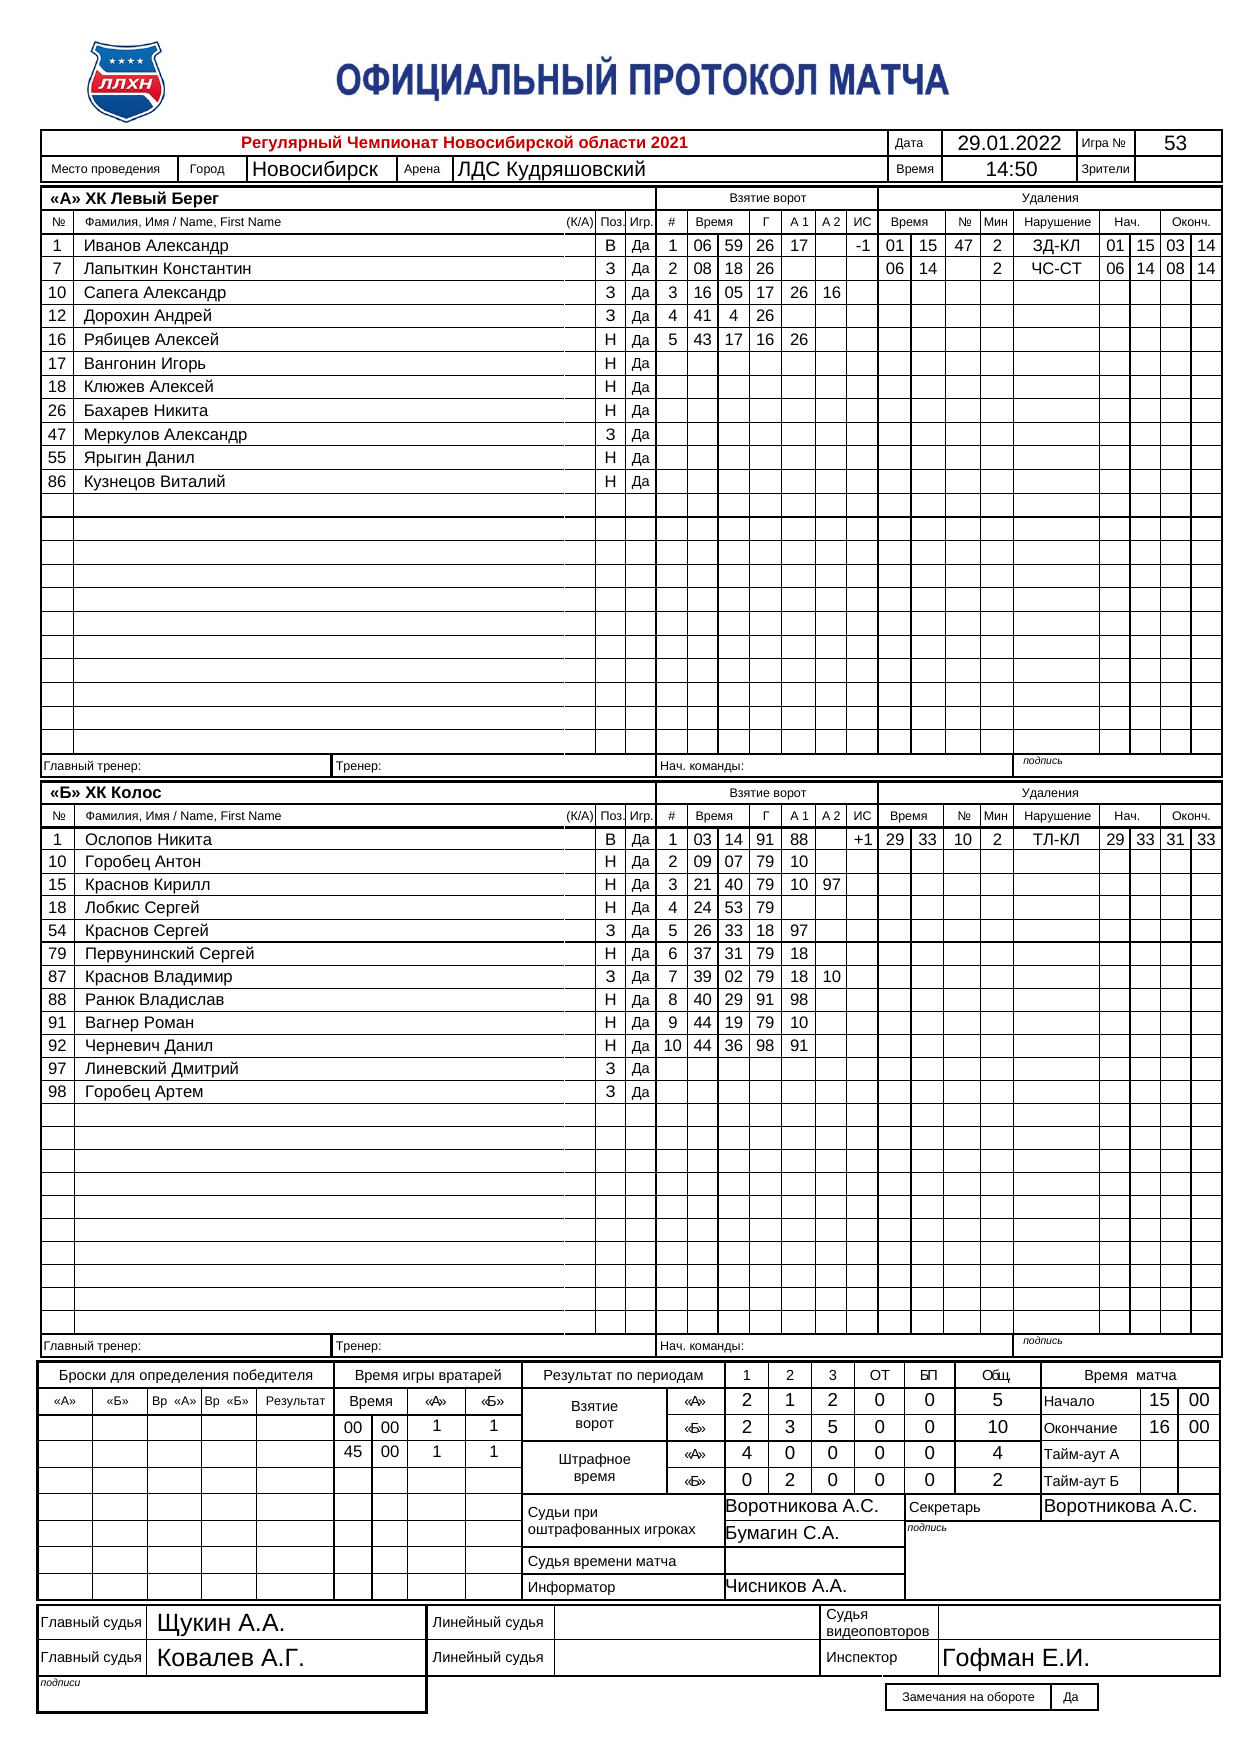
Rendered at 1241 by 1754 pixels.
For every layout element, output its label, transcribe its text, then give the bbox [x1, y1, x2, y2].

table_cell [657, 376, 687, 398]
table_cell [719, 588, 749, 611]
table_cell [1161, 1242, 1190, 1264]
table_cell [42, 612, 73, 634]
table_cell [1131, 328, 1160, 351]
table_cell [565, 1242, 595, 1264]
table_cell [1192, 518, 1221, 540]
table_cell [657, 470, 687, 493]
table_cell З [596, 1058, 625, 1079]
table_cell [202, 1521, 256, 1546]
table_cell [1161, 1104, 1190, 1126]
table_cell [1131, 1150, 1160, 1172]
table_cell [981, 707, 1013, 729]
table_cell [816, 235, 846, 256]
table_cell [981, 541, 1013, 564]
table_cell [1161, 989, 1190, 1011]
table_cell [565, 989, 595, 1011]
table_cell [912, 920, 943, 941]
table_cell З [596, 281, 625, 303]
table_cell [42, 730, 73, 753]
table_cell Судья видеоповторов [821, 1606, 938, 1639]
table_cell [981, 352, 1013, 374]
table_cell [148, 1468, 201, 1493]
table_cell [883, 1677, 1220, 1681]
table_cell [688, 376, 717, 398]
table_cell [39, 1574, 92, 1599]
table_cell [782, 1081, 815, 1103]
table_cell [657, 659, 687, 682]
table_cell Г [750, 805, 781, 826]
table_cell [981, 1012, 1013, 1033]
table_cell [1192, 707, 1221, 729]
table_cell [879, 896, 910, 918]
table_cell [1014, 659, 1099, 682]
table_cell [1014, 920, 1099, 941]
table_cell [816, 541, 846, 564]
table_cell [879, 541, 910, 564]
table_cell [688, 399, 717, 422]
table_cell [1131, 1196, 1160, 1218]
table_cell 10 [42, 281, 73, 303]
table_cell [912, 423, 945, 445]
table_header Броски для определения победителя [39, 1363, 333, 1387]
table_cell «Б» [93, 1389, 147, 1413]
table_cell [750, 1150, 781, 1172]
table_cell [1100, 636, 1129, 658]
table_cell [750, 612, 781, 634]
table_cell Игр. [626, 805, 655, 826]
table_cell Результат [257, 1389, 333, 1413]
table_cell Время [335, 1389, 407, 1413]
table_cell [816, 850, 846, 872]
table_cell [719, 1173, 749, 1195]
table_cell 14 [1192, 257, 1221, 280]
table_cell [912, 989, 943, 1011]
table_cell [148, 1416, 201, 1440]
table_cell [879, 376, 910, 398]
table_cell [688, 683, 717, 706]
table_cell [750, 1058, 781, 1079]
table_cell [657, 494, 687, 516]
table_cell 2 [956, 1468, 1040, 1493]
table_cell [428, 1677, 882, 1711]
table_cell [847, 683, 877, 706]
table_cell [750, 1311, 781, 1333]
table_cell 91 [782, 1035, 815, 1057]
table_cell [148, 1521, 201, 1546]
table_header Взятие ворот [657, 188, 877, 209]
table_cell [1131, 541, 1160, 564]
table_cell [1014, 399, 1099, 422]
table_cell 33 [1131, 829, 1160, 849]
table_cell [596, 565, 625, 587]
table_cell [596, 659, 625, 682]
table_cell [847, 989, 877, 1011]
table_cell [750, 1127, 781, 1149]
table_cell 37 [688, 943, 717, 964]
table_cell [1131, 1219, 1160, 1241]
table_cell [1131, 1035, 1160, 1057]
table_cell [1100, 518, 1129, 540]
table_cell [1161, 920, 1190, 941]
table_cell 87 [42, 966, 74, 987]
table_cell [782, 636, 815, 658]
table_cell Вр «А» [148, 1389, 201, 1413]
table_cell [944, 1012, 980, 1033]
table_cell [466, 1468, 521, 1493]
table_cell [42, 1196, 74, 1218]
table_cell [688, 1196, 717, 1218]
table_cell 01 [1100, 235, 1129, 256]
table_cell 59 [719, 235, 749, 256]
table_cell [657, 352, 687, 374]
table_cell [782, 730, 815, 753]
table_cell 10 [956, 1415, 1040, 1440]
table_cell 07 [719, 850, 749, 872]
table_cell [1014, 328, 1099, 351]
table_cell [1100, 399, 1129, 422]
table_cell [657, 730, 687, 753]
table_cell «А» [668, 1442, 724, 1467]
table_cell Время [879, 211, 945, 233]
table_cell [719, 423, 749, 445]
table_cell [782, 683, 815, 706]
table_cell [944, 1288, 980, 1310]
table_cell [847, 281, 877, 303]
table_cell [39, 1521, 92, 1546]
table_header «Б» ХК Колос [42, 783, 655, 803]
table_cell Да [626, 376, 655, 398]
table_header Да [1052, 1685, 1097, 1709]
table_cell [847, 565, 877, 587]
table_cell [750, 1242, 781, 1264]
table_cell [782, 541, 815, 564]
table_cell [626, 1288, 655, 1310]
table_cell Главный тренер: [42, 1335, 330, 1356]
table_cell Г [750, 211, 781, 233]
table_cell [1161, 399, 1190, 422]
table_header 3 [812, 1363, 854, 1387]
table_cell 10 [782, 1012, 815, 1033]
table_cell [750, 1104, 781, 1126]
table_cell З [596, 966, 625, 987]
table_cell 79 [750, 850, 781, 872]
table_cell 1 [657, 829, 687, 849]
table_cell [879, 1150, 910, 1172]
table_cell [879, 966, 910, 987]
table_cell [1100, 541, 1129, 564]
table_cell [1192, 943, 1221, 964]
table_cell [981, 470, 1013, 493]
table_cell [596, 518, 625, 540]
table_cell (К/А) [565, 805, 595, 826]
table_cell [565, 423, 595, 445]
table_cell Да [626, 874, 655, 895]
table_cell [626, 1242, 655, 1264]
table_cell [565, 257, 595, 280]
table_cell [879, 399, 910, 422]
table_cell Судья времени матча [523, 1548, 724, 1573]
table_cell [1161, 423, 1190, 445]
table_cell Оконч. [1161, 211, 1221, 233]
table_cell [1161, 1081, 1190, 1103]
table_cell [1192, 966, 1221, 987]
table_cell [879, 328, 910, 351]
table_header 1 [726, 1363, 768, 1387]
table_cell 44 [688, 1012, 717, 1033]
table_cell [782, 399, 815, 422]
table_cell [847, 1012, 877, 1033]
table_cell [939, 1606, 1219, 1639]
table_cell [816, 376, 846, 398]
table_cell [912, 1242, 943, 1264]
table_cell Да [626, 943, 655, 964]
table_cell 4 [956, 1442, 1040, 1467]
table_cell [944, 1265, 980, 1287]
table_cell [1161, 1265, 1190, 1287]
table_cell [879, 518, 910, 540]
table_cell Окончание [1042, 1415, 1140, 1440]
table_cell Да [626, 829, 655, 849]
table_cell Н [596, 989, 625, 1011]
table_cell [42, 1288, 74, 1310]
table_cell [202, 1494, 256, 1520]
table_cell [879, 588, 910, 611]
table_cell [719, 1058, 749, 1079]
table_cell [946, 257, 980, 280]
table_cell 9 [657, 1012, 687, 1033]
table_cell [42, 1265, 74, 1287]
table_cell [981, 565, 1013, 587]
table_cell [565, 659, 595, 682]
table_cell Время [688, 805, 749, 826]
table_cell [657, 1173, 687, 1195]
table_cell [39, 1547, 92, 1573]
table_cell [719, 470, 749, 493]
table_header 2 [769, 1363, 811, 1387]
table_cell [1014, 588, 1099, 611]
table_cell [555, 1640, 819, 1675]
table_cell [782, 659, 815, 682]
table_cell [1192, 1196, 1221, 1218]
table_cell [946, 636, 980, 658]
table_cell [782, 707, 815, 729]
table_cell [257, 1574, 333, 1599]
table_cell Нач. команды: [657, 1335, 1012, 1356]
table_cell А 2 [816, 211, 846, 233]
table_cell 0 [905, 1442, 954, 1467]
table_cell [1192, 281, 1221, 303]
table_cell [946, 399, 980, 422]
table_cell Н [596, 328, 625, 351]
table_cell Нач. [1100, 211, 1160, 233]
table_cell [816, 1104, 846, 1126]
table_cell [719, 446, 749, 469]
table_cell [75, 1196, 564, 1218]
table_cell [912, 1035, 943, 1057]
table_cell Новосибирск [248, 157, 396, 181]
table_cell [1131, 636, 1160, 658]
table_cell [981, 683, 1013, 706]
table_cell [1141, 1468, 1177, 1493]
table_cell [1161, 1012, 1190, 1033]
table_cell [1131, 943, 1160, 964]
table_cell Вагнер Роман [75, 1012, 564, 1033]
table_cell [1100, 850, 1129, 872]
table_cell [626, 588, 655, 611]
table_cell [688, 1242, 717, 1264]
table_cell [1161, 896, 1190, 918]
table_cell [1100, 1127, 1129, 1149]
table_cell [1131, 1127, 1160, 1149]
table_cell [782, 518, 815, 540]
table_cell [1100, 989, 1129, 1011]
table_cell [719, 352, 749, 374]
table_cell [1161, 730, 1190, 753]
table_cell [657, 1219, 687, 1241]
table_cell [946, 494, 980, 516]
table_cell [1136, 157, 1221, 181]
table_cell [657, 518, 687, 540]
table_cell [912, 943, 943, 964]
table_cell 18 [719, 257, 749, 280]
table_cell [912, 565, 945, 587]
table_cell [1014, 966, 1099, 987]
table_cell Поз. [596, 805, 625, 826]
table_cell [565, 541, 595, 564]
table_cell [816, 1150, 846, 1172]
table_cell [565, 565, 595, 587]
table_cell [1161, 281, 1190, 303]
table_cell [1161, 659, 1190, 682]
table_cell [847, 896, 877, 918]
table_cell Да [626, 446, 655, 469]
table_cell [1192, 1104, 1221, 1126]
table_cell [719, 376, 749, 398]
table_cell 09 [688, 850, 717, 872]
table_cell 2 [726, 1415, 768, 1440]
table_cell [1161, 494, 1190, 516]
table_cell Фамилия, Имя / Name, First Name [75, 805, 565, 826]
table_cell 18 [782, 966, 815, 987]
table_cell 0 [855, 1468, 904, 1493]
table_cell [565, 874, 595, 895]
table_cell [1100, 896, 1129, 918]
table_cell Ранюк Владислав [75, 989, 564, 1011]
table_cell [1131, 1081, 1160, 1103]
table_cell [782, 1173, 815, 1195]
table_cell [74, 494, 564, 516]
table_cell [202, 1468, 256, 1493]
table_cell Главный судья [39, 1640, 146, 1675]
table_cell [1161, 966, 1190, 987]
table_cell [847, 423, 877, 445]
table_cell 16 [816, 281, 846, 303]
table_cell З [596, 1081, 625, 1103]
table_cell [1131, 989, 1160, 1011]
table_cell [565, 683, 595, 706]
table_cell Инспектор [821, 1640, 938, 1675]
table_cell [148, 1547, 201, 1573]
table_cell [912, 352, 945, 374]
table_cell [782, 257, 815, 280]
table_cell [912, 446, 945, 469]
table_cell Н [596, 874, 625, 895]
table_cell [1100, 352, 1129, 374]
table_cell [847, 612, 877, 634]
table_cell 16 [42, 328, 73, 351]
table_cell [912, 636, 945, 658]
table_cell [1100, 1081, 1129, 1103]
table_cell Да [626, 920, 655, 941]
table_cell [946, 612, 980, 634]
table_cell Да [626, 235, 655, 256]
table_cell [39, 1468, 92, 1493]
table_cell Да [626, 896, 655, 918]
table_header Общ. [956, 1363, 1040, 1387]
table_cell [1014, 1058, 1099, 1079]
table_cell [565, 1311, 595, 1333]
table_cell [879, 850, 910, 872]
table_cell [1141, 1441, 1177, 1467]
table_cell [1161, 565, 1190, 587]
table_cell [75, 1104, 564, 1126]
table_cell [847, 1081, 877, 1103]
table_cell [750, 1265, 781, 1287]
table_cell [879, 1104, 910, 1126]
table_cell [148, 1494, 201, 1520]
table_cell [847, 966, 877, 987]
table_cell [816, 1219, 846, 1241]
table_cell [847, 850, 877, 872]
table_cell Н [596, 399, 625, 422]
table_cell 1 [466, 1416, 521, 1440]
table_cell [466, 1494, 521, 1520]
table_cell [879, 707, 910, 729]
table_cell [1192, 874, 1221, 895]
table_cell [657, 683, 687, 706]
table_cell Меркулов Александр [74, 423, 564, 445]
table_cell [565, 943, 595, 964]
table_cell [944, 1035, 980, 1057]
table_cell [981, 989, 1013, 1011]
table_cell 16 [750, 328, 781, 351]
table_cell [596, 1311, 625, 1333]
table_cell [1131, 588, 1160, 611]
table_cell [1100, 1242, 1129, 1264]
table_cell [816, 352, 846, 374]
table_cell [750, 636, 781, 658]
table_cell Линевский Дмитрий [75, 1058, 564, 1079]
table_cell [879, 874, 910, 895]
table_cell [816, 328, 846, 351]
table_cell [1161, 1311, 1190, 1333]
table_cell [816, 1081, 846, 1103]
table_cell [626, 518, 655, 540]
table_cell [847, 1058, 877, 1079]
table_cell [596, 683, 625, 706]
table_cell [42, 707, 73, 729]
table_cell 47 [42, 423, 73, 445]
table_cell [1131, 874, 1160, 895]
table_cell [719, 518, 749, 540]
table_cell [879, 1081, 910, 1103]
table_cell [408, 1574, 465, 1599]
table_cell [981, 636, 1013, 658]
table_cell [944, 1173, 980, 1195]
table_cell [946, 352, 980, 374]
table_cell [816, 1127, 846, 1149]
table_cell [1014, 1127, 1099, 1149]
table_cell 97 [782, 920, 815, 941]
table_cell Н [596, 896, 625, 918]
table_cell [719, 399, 749, 422]
table_cell [1014, 1196, 1099, 1218]
table_cell Клюжев Алексей [74, 376, 564, 398]
table_cell Чисников А.А. [726, 1575, 904, 1599]
table_cell [688, 730, 717, 753]
table_cell [912, 1127, 943, 1149]
table_cell [1161, 352, 1190, 374]
table_cell [688, 1104, 717, 1126]
table_cell [335, 1521, 371, 1546]
table_cell А 1 [782, 211, 815, 233]
table_cell [565, 588, 595, 611]
table_cell 2 [657, 850, 687, 872]
table_cell [1014, 1150, 1099, 1172]
table_cell [466, 1574, 521, 1599]
table_cell 1 [42, 829, 74, 849]
table_cell [879, 1058, 910, 1079]
table_cell ЧС-СТ [1014, 257, 1099, 280]
table_cell 26 [782, 281, 815, 303]
table_cell [565, 494, 595, 516]
table_cell 2 [657, 257, 687, 280]
table_cell 10 [782, 874, 815, 895]
table_cell [726, 1548, 904, 1573]
table_cell [981, 1311, 1013, 1333]
table_cell [750, 659, 781, 682]
table_cell [657, 707, 687, 729]
table_cell [93, 1468, 147, 1493]
table_cell [782, 1219, 815, 1241]
table_cell подпись [1014, 755, 1221, 776]
table_cell [816, 494, 846, 516]
table_cell [944, 1150, 980, 1172]
table_cell Время [889, 157, 941, 181]
table_cell [565, 352, 595, 374]
table_cell [626, 1127, 655, 1149]
table_cell [626, 1265, 655, 1287]
table_cell 26 [782, 328, 815, 351]
table_cell [1192, 1173, 1221, 1195]
table_header Удаления [879, 188, 1221, 209]
table_cell 97 [42, 1058, 74, 1079]
table_cell 6 [657, 943, 687, 964]
table_cell [782, 1288, 815, 1310]
table_cell [1192, 1058, 1221, 1079]
table_cell [257, 1441, 333, 1467]
table_cell 55 [42, 446, 73, 469]
table_cell [1192, 588, 1221, 611]
table_cell Вр «Б» [202, 1389, 256, 1413]
table_cell [1161, 874, 1190, 895]
table_cell Н [596, 376, 625, 398]
table_cell [1161, 1150, 1190, 1172]
table_cell [879, 730, 910, 753]
table_cell [626, 636, 655, 658]
table_cell [750, 1219, 781, 1241]
table_cell 26 [750, 257, 781, 280]
table_header «А» ХК Левый Берег [42, 188, 655, 209]
table_cell [912, 659, 945, 682]
table_cell № [42, 211, 73, 233]
table_cell [879, 1265, 910, 1287]
table_cell 0 [855, 1442, 904, 1467]
table_cell [565, 966, 595, 987]
table_cell 18 [42, 896, 74, 918]
table_cell [1161, 470, 1190, 493]
table_cell [847, 1311, 877, 1333]
table_cell [596, 1173, 625, 1195]
table_cell [626, 707, 655, 729]
table_cell Да [626, 989, 655, 1011]
table_cell 00 [373, 1441, 407, 1467]
table_cell [466, 1547, 521, 1573]
table_cell [981, 659, 1013, 682]
table_cell 2 [981, 235, 1013, 256]
table_cell [981, 328, 1013, 351]
table_cell [847, 920, 877, 941]
table_cell 2 [769, 1468, 811, 1493]
table_cell [847, 352, 877, 374]
table_cell [1100, 328, 1129, 351]
table_cell [981, 874, 1013, 895]
table_cell [565, 1288, 595, 1310]
table_cell 2 [981, 829, 1013, 849]
table_cell [782, 1196, 815, 1218]
table_cell [565, 730, 595, 753]
table_cell 0 [812, 1442, 854, 1467]
table_cell [912, 1081, 943, 1103]
table_cell [719, 1288, 749, 1310]
table_cell 10 [42, 850, 74, 872]
table_cell [944, 989, 980, 1011]
table_cell [565, 399, 595, 422]
table_cell [1131, 920, 1160, 941]
table_cell [981, 1104, 1013, 1126]
table_cell [1014, 281, 1099, 303]
table_cell [565, 829, 595, 849]
table_cell [944, 943, 980, 964]
table_cell [946, 281, 980, 303]
table_cell [847, 1196, 877, 1218]
table_cell [1014, 565, 1099, 587]
table_cell [1014, 1081, 1099, 1103]
table_cell [1192, 328, 1221, 351]
table_cell [1014, 1219, 1099, 1241]
table_cell [1131, 399, 1160, 422]
table_cell [750, 399, 781, 422]
table_cell [1100, 683, 1129, 706]
table_cell [879, 1012, 910, 1033]
table_cell [1100, 920, 1129, 941]
table_cell [946, 659, 980, 682]
table_cell [1131, 730, 1160, 753]
table_cell Кузнецов Виталий [74, 470, 564, 493]
table_cell [1161, 1058, 1190, 1079]
table_header Дата [889, 131, 941, 155]
table_cell Да [626, 328, 655, 351]
table_cell [1161, 1035, 1190, 1057]
table_cell [688, 659, 717, 682]
table_cell [1131, 1242, 1160, 1264]
table_cell [1131, 707, 1160, 729]
table_cell [1131, 518, 1160, 540]
table_cell [657, 588, 687, 611]
table_cell [74, 518, 564, 540]
table_cell [1100, 1265, 1129, 1287]
table_cell подпись [1014, 1335, 1221, 1356]
table_cell 3 [769, 1415, 811, 1440]
table_cell Лапыткин Константин [74, 257, 564, 280]
table_cell Н [596, 943, 625, 964]
table_cell [1161, 1219, 1190, 1241]
table_cell [912, 470, 945, 493]
table_cell Фамилия, Имя / Name, First Name [74, 211, 565, 233]
table_cell [1161, 1288, 1190, 1310]
table_cell [1100, 494, 1129, 516]
table_cell [944, 1311, 980, 1333]
table_cell [946, 328, 980, 351]
table_cell [565, 281, 595, 303]
table_cell [1100, 376, 1129, 398]
table_cell [657, 1288, 687, 1310]
table_cell 4 [726, 1442, 768, 1467]
table_cell [912, 707, 945, 729]
table_cell Воротникова А.С. [726, 1495, 904, 1520]
table_cell Бумагин С.А. [726, 1521, 904, 1546]
table_cell Н [596, 1012, 625, 1033]
table_cell [1100, 470, 1129, 493]
table_cell [657, 399, 687, 422]
table_cell [981, 730, 1013, 753]
table_cell [981, 518, 1013, 540]
table_header 53 [1136, 131, 1221, 155]
table_cell [847, 659, 877, 682]
table_cell [719, 1150, 749, 1172]
table_cell [912, 541, 945, 564]
table_cell [750, 707, 781, 729]
table_cell [782, 1104, 815, 1126]
table_cell [1192, 352, 1221, 374]
table_cell подпись [906, 1522, 1219, 1599]
table_cell [816, 257, 846, 280]
table_cell [1014, 1104, 1099, 1126]
table_cell [782, 376, 815, 398]
table_cell [1161, 541, 1190, 564]
table_cell 08 [1161, 257, 1190, 280]
table_cell [565, 470, 595, 493]
table_cell 2 [981, 257, 1013, 280]
table_cell [1014, 1311, 1099, 1333]
table_cell [750, 376, 781, 398]
table_cell [719, 1219, 749, 1241]
table_cell [565, 376, 595, 398]
table_cell [912, 1219, 943, 1241]
table_cell [657, 636, 687, 658]
table_cell # [657, 211, 687, 233]
table_cell [981, 1058, 1013, 1079]
table_cell 16 [688, 281, 717, 303]
table_cell [688, 541, 717, 564]
table_cell [1014, 1173, 1099, 1195]
table_cell [847, 446, 877, 469]
table_cell [555, 1606, 819, 1639]
table_cell [626, 1150, 655, 1172]
table_cell [719, 636, 749, 658]
table_cell [1131, 659, 1160, 682]
table_cell 45 [335, 1441, 371, 1467]
table_cell [816, 1242, 846, 1264]
table_cell 03 [1161, 235, 1190, 256]
table_cell [657, 612, 687, 634]
table_cell ЛДС Кудряшовский [454, 157, 887, 181]
table_cell 79 [750, 943, 781, 964]
table_cell [257, 1468, 333, 1493]
table_cell [816, 423, 846, 445]
table_cell [847, 376, 877, 398]
table_cell [373, 1521, 407, 1546]
table_cell Да [626, 966, 655, 987]
table_cell 10 [782, 850, 815, 872]
table_cell [1100, 1012, 1129, 1033]
table_cell [816, 683, 846, 706]
table_cell [816, 305, 846, 327]
table_cell 17 [782, 235, 815, 256]
table_cell [750, 1173, 781, 1195]
table_cell [1192, 446, 1221, 469]
table_cell Мин [981, 211, 1013, 233]
table_cell [657, 446, 687, 469]
table_cell «Б» [668, 1415, 724, 1440]
table_cell 00 [1179, 1389, 1219, 1413]
table_cell [1131, 305, 1160, 327]
table_cell 33 [719, 920, 749, 941]
table_cell [1100, 1196, 1129, 1218]
table_cell [1192, 1242, 1221, 1264]
table_cell [782, 305, 815, 327]
table_cell Нарушение [1014, 211, 1099, 233]
table_cell [879, 920, 910, 941]
table_cell Игр. [626, 211, 655, 233]
table_cell 31 [1161, 829, 1190, 849]
table_cell [626, 494, 655, 516]
table_cell [1014, 305, 1099, 327]
table_cell [1161, 588, 1190, 611]
table_cell 92 [42, 1035, 74, 1057]
table_cell [1014, 636, 1099, 658]
table_cell [981, 966, 1013, 987]
table_cell [657, 1311, 687, 1333]
table_cell Тайм-аут А [1042, 1441, 1140, 1467]
table_cell [847, 707, 877, 729]
table_cell [408, 1494, 465, 1520]
table_cell [816, 446, 846, 469]
table_cell [1131, 896, 1160, 918]
table_cell [816, 565, 846, 587]
table_cell [257, 1416, 333, 1440]
table_cell [565, 612, 595, 634]
table_cell [42, 518, 73, 540]
table_cell [42, 1242, 74, 1264]
table_cell [1161, 305, 1190, 327]
table_cell [944, 1127, 980, 1149]
table_cell 14 [1131, 257, 1160, 280]
table_cell [1014, 446, 1099, 469]
table_cell Да [626, 1035, 655, 1057]
table_cell [1192, 1311, 1221, 1333]
table_cell [879, 1196, 910, 1218]
table_cell [981, 281, 1013, 303]
table_cell Вангонин Игорь [74, 352, 564, 374]
table_cell [1014, 1035, 1099, 1057]
table_cell [1131, 1288, 1160, 1310]
table_cell 14 [1192, 235, 1221, 256]
table_cell 21 [688, 874, 717, 895]
table_cell 3 [657, 281, 687, 303]
table_cell [944, 1196, 980, 1218]
table_cell [1192, 1127, 1221, 1149]
table_cell Да [626, 281, 655, 303]
table_cell [688, 1288, 717, 1310]
table_cell [1014, 943, 1099, 964]
table_cell [626, 730, 655, 753]
table_cell [1161, 612, 1190, 634]
table_cell -1 [847, 235, 877, 256]
table_cell [1014, 989, 1099, 1011]
table_cell [847, 494, 877, 516]
table_cell [719, 565, 749, 587]
table_cell [1131, 423, 1160, 445]
table_cell 18 [42, 376, 73, 398]
table_cell [879, 1127, 910, 1149]
table_cell [750, 423, 781, 445]
table_cell 14 [719, 829, 749, 849]
table_cell [912, 518, 945, 540]
table_cell [981, 376, 1013, 398]
table_cell [657, 1081, 687, 1103]
table_cell [847, 257, 877, 280]
table_cell [981, 943, 1013, 964]
table_cell [1014, 376, 1099, 398]
table_cell [565, 1012, 595, 1033]
table_cell Лобкис Сергей [75, 896, 564, 918]
table_cell [879, 1035, 910, 1057]
table_header Результат по периодам [523, 1363, 724, 1387]
table_cell [596, 707, 625, 729]
table_cell [1131, 565, 1160, 587]
table_cell [1192, 612, 1221, 634]
table_cell [912, 399, 945, 422]
table_cell [565, 1058, 595, 1079]
table_cell Нач. команды: [657, 755, 1012, 776]
table_cell [981, 1265, 1013, 1287]
table_header 29.01.2022 [943, 131, 1076, 155]
table_cell 12 [42, 305, 73, 327]
table_cell [981, 446, 1013, 469]
table_cell [688, 1311, 717, 1333]
table_cell [879, 943, 910, 964]
table_cell [816, 399, 846, 422]
table_cell [688, 636, 717, 658]
table_cell [688, 1081, 717, 1103]
table_cell [816, 1012, 846, 1033]
table_cell [1131, 376, 1160, 398]
table_cell [981, 399, 1013, 422]
table_cell Да [626, 399, 655, 422]
table_cell [408, 1547, 465, 1573]
table_cell [1131, 1311, 1160, 1333]
table_cell 91 [42, 1012, 74, 1033]
table_cell [1100, 423, 1129, 445]
table_cell [719, 1242, 749, 1264]
table_cell [847, 588, 877, 611]
table_cell [1100, 707, 1129, 729]
table_cell [719, 1311, 749, 1333]
table_cell [879, 446, 910, 469]
table_cell 10 [816, 966, 846, 987]
table_cell [719, 541, 749, 564]
table_cell [782, 494, 815, 516]
table_header Взятие ворот [657, 783, 877, 803]
table_cell [879, 494, 910, 516]
table_cell Да [626, 305, 655, 327]
table_cell [912, 305, 945, 327]
table_cell Начало [1042, 1389, 1140, 1413]
table_cell [847, 399, 877, 422]
table_cell [626, 1104, 655, 1126]
table_cell № [42, 805, 74, 826]
table_cell [1192, 636, 1221, 658]
table_cell [944, 920, 980, 941]
table_cell [750, 470, 781, 493]
table_cell [782, 470, 815, 493]
table_cell [657, 1150, 687, 1172]
table_cell [782, 446, 815, 469]
table_cell [879, 1288, 910, 1310]
table_cell Ослопов Никита [75, 829, 564, 849]
table_cell [816, 1196, 846, 1218]
table_cell [879, 470, 910, 493]
table_cell [565, 1150, 595, 1172]
table_cell [981, 1288, 1013, 1310]
table_cell [816, 943, 846, 964]
table_cell [335, 1547, 371, 1573]
table_cell [657, 541, 687, 564]
table_cell Взятие ворот [523, 1389, 666, 1440]
table_cell [202, 1547, 256, 1573]
table_cell [879, 683, 910, 706]
table_cell [1192, 683, 1221, 706]
table_cell [75, 1127, 564, 1149]
table_cell [688, 494, 717, 516]
table_cell [257, 1521, 333, 1546]
table_cell [981, 1081, 1013, 1103]
table_cell [1014, 683, 1099, 706]
table_cell [596, 1104, 625, 1126]
table_cell [847, 1219, 877, 1241]
table_cell [782, 1265, 815, 1287]
table_cell [1131, 446, 1160, 469]
table_cell Горобец Артем [75, 1081, 564, 1103]
table_cell 4 [657, 305, 687, 327]
table_cell Город [179, 157, 246, 181]
table_cell [981, 612, 1013, 634]
table_cell [565, 305, 595, 327]
table_cell 03 [688, 829, 717, 849]
table_cell Да [626, 1081, 655, 1103]
table_cell Информатор [523, 1575, 724, 1599]
table_cell Да [626, 1012, 655, 1033]
table_cell [1014, 423, 1099, 445]
table_cell [816, 1058, 846, 1079]
table_cell [42, 541, 73, 564]
table_cell [74, 636, 564, 658]
table_cell 2 [812, 1389, 854, 1413]
table_cell 26 [42, 399, 73, 422]
table_cell [1100, 281, 1129, 303]
table_cell [565, 328, 595, 351]
table_cell [75, 1150, 564, 1172]
table_cell [74, 612, 564, 634]
table_cell 5 [657, 328, 687, 351]
table_cell [75, 1219, 564, 1241]
table_cell «А» [39, 1389, 92, 1413]
table_cell 1 [408, 1416, 465, 1440]
table_cell [657, 1196, 687, 1218]
table_cell [626, 565, 655, 587]
table_cell Да [626, 850, 655, 872]
table_cell [1192, 1265, 1221, 1287]
table_cell [847, 518, 877, 540]
table_cell [1014, 1265, 1099, 1287]
table_cell [688, 1219, 717, 1241]
table_cell Краснов Сергей [75, 920, 564, 941]
table_cell [565, 1104, 595, 1126]
table_cell Ярыгин Данил [74, 446, 564, 469]
table_cell [93, 1547, 147, 1573]
table_cell [816, 989, 846, 1011]
table_cell А 1 [782, 805, 815, 826]
table_cell [373, 1574, 407, 1599]
table_cell [879, 1242, 910, 1264]
table_cell 05 [719, 281, 749, 303]
table_cell [93, 1416, 147, 1440]
table_cell [657, 565, 687, 587]
table_cell [981, 850, 1013, 872]
table_cell [1014, 1012, 1099, 1033]
table_cell [596, 494, 625, 516]
table_cell [1131, 281, 1160, 303]
table_cell [1100, 943, 1129, 964]
table_cell [596, 1150, 625, 1172]
table_cell [912, 966, 943, 987]
table_cell 43 [688, 328, 717, 351]
table_cell [944, 1104, 980, 1126]
table_cell [42, 565, 73, 587]
table_cell [202, 1416, 256, 1440]
table_cell [946, 446, 980, 469]
table_cell [981, 305, 1013, 327]
table_cell [39, 1494, 92, 1520]
table_cell [565, 1219, 595, 1241]
table_cell 0 [855, 1389, 904, 1413]
table_cell «Б » [466, 1389, 521, 1413]
table_cell 1 [657, 235, 687, 256]
table_cell [93, 1441, 147, 1467]
table_cell [1014, 850, 1099, 872]
table_cell [1014, 612, 1099, 634]
table_cell [1014, 1288, 1099, 1310]
table_cell [596, 1127, 625, 1149]
table_cell [1100, 1219, 1129, 1241]
table_cell [946, 541, 980, 564]
table_cell [596, 1196, 625, 1218]
table_cell [1161, 1196, 1190, 1218]
table_cell (К/А) [565, 211, 595, 233]
table_cell ЗД-КЛ [1014, 235, 1099, 256]
table_cell [1014, 730, 1099, 753]
table_cell [626, 1311, 655, 1333]
table_cell [847, 328, 877, 351]
table_cell 15 [1141, 1389, 1177, 1413]
table_cell подписи [39, 1677, 425, 1711]
table_cell [1192, 541, 1221, 564]
table_cell [1192, 896, 1221, 918]
table_cell [1100, 1288, 1129, 1310]
table_cell [657, 1242, 687, 1264]
table_cell [688, 470, 717, 493]
table_cell [688, 1265, 717, 1287]
table_cell [42, 636, 73, 658]
table_cell [912, 1311, 943, 1333]
table_cell [1192, 1081, 1221, 1103]
table_cell Дорохин Андрей [74, 305, 564, 327]
table_cell [93, 1494, 147, 1520]
table_cell [373, 1547, 407, 1573]
table_cell 00 [373, 1416, 407, 1440]
table_cell [657, 1265, 687, 1287]
table_cell 02 [719, 966, 749, 987]
table_cell В [596, 235, 625, 256]
table_cell [782, 1058, 815, 1079]
table_cell [912, 494, 945, 516]
table_cell Линейный судья [428, 1606, 554, 1639]
table_cell [912, 376, 945, 398]
table_cell [750, 1288, 781, 1310]
table_cell [42, 494, 73, 516]
table_header Удаления [879, 783, 1221, 803]
table_cell [688, 1058, 717, 1079]
table_cell [565, 896, 595, 918]
table_cell [981, 920, 1013, 941]
table_cell [1131, 494, 1160, 516]
table_cell [912, 683, 945, 706]
table_cell [719, 1081, 749, 1103]
table_cell Н [596, 470, 625, 493]
table_cell [626, 541, 655, 564]
table_cell [847, 1242, 877, 1264]
table_cell 17 [719, 328, 749, 351]
table_cell [946, 565, 980, 587]
table_cell [1131, 1265, 1160, 1287]
table_cell [946, 305, 980, 327]
table_cell ИС [847, 211, 877, 233]
table_cell 79 [42, 943, 74, 964]
table_cell Щукин А.А. [147, 1606, 425, 1639]
table_cell 1 [769, 1389, 811, 1413]
table_cell 00 [1179, 1415, 1219, 1440]
table_cell [565, 1035, 595, 1057]
table_cell [782, 588, 815, 611]
table_cell [879, 1219, 910, 1241]
table_cell [1192, 470, 1221, 493]
table_cell [719, 494, 749, 516]
table_cell [1192, 989, 1221, 1011]
table_cell [1161, 1173, 1190, 1195]
table_cell 18 [750, 920, 781, 941]
table_cell [1100, 1058, 1129, 1079]
table_cell [750, 730, 781, 753]
table_cell [1100, 730, 1129, 753]
table_cell 24 [688, 896, 717, 918]
table_header ОТ [855, 1363, 904, 1387]
table_cell [42, 1219, 74, 1241]
table_cell [912, 1265, 943, 1287]
table_cell Штрафное время [523, 1442, 666, 1493]
table_cell ТЛ-КЛ [1014, 829, 1099, 849]
table_cell [93, 1521, 147, 1546]
table_cell [912, 1196, 943, 1218]
table_cell Бахарев Никита [74, 399, 564, 422]
table_cell 33 [1192, 829, 1221, 849]
table_cell [816, 612, 846, 634]
table_cell 0 [812, 1468, 854, 1493]
table_cell [565, 1173, 595, 1195]
table_cell Да [626, 470, 655, 493]
table_cell [912, 1173, 943, 1195]
table_cell [1192, 494, 1221, 516]
table_cell [782, 565, 815, 587]
table_cell 08 [688, 257, 717, 280]
table_cell [565, 920, 595, 941]
table_cell 91 [750, 829, 781, 849]
table_cell [944, 966, 980, 987]
table_cell 17 [42, 352, 73, 374]
table_cell [1161, 636, 1190, 658]
table_cell 54 [42, 920, 74, 941]
table_cell [1099, 1682, 1220, 1711]
table_cell 79 [750, 966, 781, 987]
table_cell [912, 850, 943, 872]
table_cell [879, 612, 910, 634]
table_cell [981, 1035, 1013, 1057]
table_cell Иванов Александр [74, 235, 564, 256]
table_cell 0 [905, 1415, 954, 1440]
table_cell [912, 1288, 943, 1310]
table_cell [202, 1574, 256, 1599]
table_cell [782, 1311, 815, 1333]
table_cell Тренер: [333, 755, 655, 776]
table_cell [879, 659, 910, 682]
table_cell [750, 1081, 781, 1103]
table_cell [688, 1127, 717, 1149]
table_cell [946, 376, 980, 398]
table_cell 26 [688, 920, 717, 941]
table_cell 7 [42, 257, 73, 280]
table_cell [816, 636, 846, 658]
table_cell Н [596, 850, 625, 872]
table_cell [1131, 683, 1160, 706]
table_cell [847, 470, 877, 493]
table_cell [782, 1150, 815, 1172]
table_cell [879, 305, 910, 327]
table_cell [944, 1242, 980, 1264]
table_cell [42, 1104, 74, 1126]
table_cell 40 [719, 874, 749, 895]
table_cell [42, 683, 73, 706]
table_cell 5 [956, 1389, 1040, 1413]
table_cell Тренер: [333, 1335, 655, 1356]
table_cell [688, 518, 717, 540]
table_cell [782, 352, 815, 374]
table_cell 10 [944, 829, 980, 849]
table_cell [626, 1173, 655, 1195]
table_cell [1014, 874, 1099, 895]
table_cell [1161, 707, 1190, 729]
table_cell 79 [750, 1012, 781, 1033]
table_cell 98 [750, 1035, 781, 1057]
table_cell [879, 352, 910, 374]
table_cell [1100, 1150, 1129, 1172]
table_cell Секретарь [906, 1495, 1040, 1520]
table_cell № [946, 211, 980, 233]
table_cell [782, 1242, 815, 1264]
table_cell [596, 1288, 625, 1310]
table_cell 14 [912, 257, 945, 280]
table_cell [1131, 1012, 1160, 1033]
table_cell Нарушение [1014, 805, 1099, 826]
table_cell [565, 850, 595, 872]
table_cell [816, 896, 846, 918]
table_cell [335, 1574, 371, 1599]
table_header БП [905, 1363, 954, 1387]
table_cell [1100, 446, 1129, 469]
table_cell [74, 588, 564, 611]
table_cell 06 [1100, 257, 1129, 280]
table_cell [626, 659, 655, 682]
table_cell [912, 874, 943, 895]
table_cell [879, 565, 910, 587]
table_cell [657, 1104, 687, 1126]
table_cell [626, 612, 655, 634]
table_cell Сапега Александр [74, 281, 564, 303]
table_cell [148, 1441, 201, 1467]
table_cell [981, 423, 1013, 445]
table_cell «Б» [668, 1468, 724, 1493]
table_cell [1100, 1035, 1129, 1057]
table_cell [688, 565, 717, 587]
table_cell [847, 1288, 877, 1310]
table_cell Н [596, 352, 625, 374]
table_cell 26 [750, 305, 781, 327]
table_cell [148, 1574, 201, 1599]
table_cell [912, 896, 943, 918]
table_cell «А» [668, 1389, 724, 1413]
table_cell Рябицев Алексей [74, 328, 564, 351]
table_cell [847, 1265, 877, 1287]
table_cell [596, 1265, 625, 1287]
table_cell [1014, 541, 1099, 564]
table_header Замечания на обороте [887, 1685, 1050, 1709]
table_cell [74, 683, 564, 706]
table_cell [816, 1035, 846, 1057]
table_cell [1161, 518, 1190, 540]
table_cell [1100, 565, 1129, 587]
table_cell [657, 1058, 687, 1079]
table_cell 0 [769, 1442, 811, 1467]
table_cell 2 [726, 1389, 768, 1413]
table_cell [981, 1196, 1013, 1218]
table_cell 01 [879, 235, 910, 256]
table_cell [946, 423, 980, 445]
table_cell [1192, 1035, 1221, 1057]
table_cell 47 [946, 235, 980, 256]
table_cell [981, 896, 1013, 918]
table_cell [1131, 850, 1160, 872]
table_cell [688, 446, 717, 469]
table_cell [816, 730, 846, 753]
table_cell Главный тренер: [42, 755, 330, 776]
table_cell Да [626, 1058, 655, 1079]
table_cell [1192, 920, 1221, 941]
table_cell [719, 1104, 749, 1126]
table_cell Мин [981, 805, 1013, 826]
table_header Время матча [1042, 1363, 1219, 1387]
table_cell [1161, 943, 1190, 964]
table_cell 00 [335, 1416, 371, 1440]
table_cell 3 [657, 874, 687, 895]
table_cell [847, 1035, 877, 1057]
table_cell [626, 683, 655, 706]
table_cell [688, 588, 717, 611]
table_cell [1192, 659, 1221, 682]
table_cell [1014, 352, 1099, 374]
table_cell [1100, 1311, 1129, 1333]
table_cell [847, 730, 877, 753]
table_cell 88 [42, 989, 74, 1011]
table_cell 29 [719, 989, 749, 1011]
table_cell [202, 1441, 256, 1467]
table_cell [373, 1468, 407, 1493]
table_cell [719, 1196, 749, 1218]
table_cell 1 [42, 235, 73, 256]
table_cell [719, 707, 749, 729]
table_cell [946, 683, 980, 706]
table_cell 1 [466, 1441, 521, 1467]
table_cell [1014, 470, 1099, 493]
table_cell 91 [750, 989, 781, 1011]
table_cell Оконч. [1161, 805, 1221, 826]
table_cell 53 [719, 896, 749, 918]
table_cell [944, 850, 980, 872]
table_cell [688, 352, 717, 374]
table_cell 40 [688, 989, 717, 1011]
table_cell [657, 1127, 687, 1149]
table_cell 29 [1100, 829, 1129, 849]
table_cell [626, 1219, 655, 1241]
table_cell В [596, 829, 625, 849]
table_cell [782, 1127, 815, 1149]
table_cell [1100, 612, 1129, 634]
table_cell 15 [42, 874, 74, 895]
table_cell Краснов Владимир [75, 966, 564, 987]
table_cell [1179, 1441, 1219, 1467]
table_cell [1014, 494, 1099, 516]
table_cell [719, 1265, 749, 1287]
table_cell 39 [688, 966, 717, 987]
table_cell [816, 518, 846, 540]
table_cell [816, 470, 846, 493]
table_cell 0 [855, 1415, 904, 1440]
table_cell 86 [42, 470, 73, 493]
table_cell [1014, 707, 1099, 729]
table_cell [750, 1196, 781, 1218]
table_cell [750, 494, 781, 516]
table_cell [74, 541, 564, 564]
table_cell [1100, 588, 1129, 611]
table_cell [912, 1058, 943, 1079]
table_cell [912, 588, 945, 611]
table_cell [1100, 305, 1129, 327]
table_cell [1014, 518, 1099, 540]
table_cell 5 [812, 1415, 854, 1440]
table_cell [1100, 659, 1129, 682]
table_cell [1192, 1288, 1221, 1310]
table_header Игра № [1078, 131, 1134, 155]
table_cell ИС [847, 805, 877, 826]
table_cell Да [626, 352, 655, 374]
table_cell [816, 588, 846, 611]
table_cell [879, 989, 910, 1011]
table_cell [596, 588, 625, 611]
table_header Регулярный Чемпионат Новосибирской области 2021 [42, 131, 887, 155]
table_cell [981, 494, 1013, 516]
table_cell [912, 281, 945, 303]
table_cell Время [688, 211, 749, 233]
table_cell [912, 328, 945, 351]
table_cell [1131, 966, 1160, 987]
table_cell [719, 683, 749, 706]
table_cell [981, 1150, 1013, 1172]
table_cell [750, 565, 781, 587]
table_cell [688, 612, 717, 634]
table_cell Главный судья [39, 1606, 146, 1639]
table_cell [596, 636, 625, 658]
table_cell [42, 588, 73, 611]
table_cell [847, 943, 877, 964]
table_cell [74, 730, 564, 753]
table_cell [847, 541, 877, 564]
table_cell [912, 1012, 943, 1033]
table_cell Да [626, 257, 655, 280]
table_cell [1161, 376, 1190, 398]
table_cell [565, 518, 595, 540]
table_cell 18 [782, 943, 815, 964]
table_cell [1100, 874, 1129, 895]
table_cell [373, 1494, 407, 1520]
table_cell 10 [657, 1035, 687, 1057]
table_cell [596, 612, 625, 634]
table_cell [847, 874, 877, 895]
table_cell [981, 1242, 1013, 1264]
table_cell +1 [847, 829, 877, 849]
table_cell 17 [750, 281, 781, 303]
table_cell [565, 1127, 595, 1149]
table_cell [816, 1311, 846, 1333]
table_cell [1131, 1104, 1160, 1126]
table_cell [42, 1173, 74, 1195]
table_cell № [944, 805, 980, 826]
table_cell Время [879, 805, 943, 826]
table_cell 79 [750, 896, 781, 918]
table_cell [466, 1521, 521, 1546]
table_cell [39, 1416, 92, 1440]
table_cell [1161, 850, 1190, 872]
table_cell [1192, 850, 1221, 872]
table_cell [782, 423, 815, 445]
table_cell 0 [726, 1468, 768, 1493]
table_cell [596, 541, 625, 564]
table_cell 06 [879, 257, 910, 280]
table_cell [912, 730, 945, 753]
table_cell [75, 1288, 564, 1310]
table_cell [719, 730, 749, 753]
table_cell [1161, 328, 1190, 351]
table_cell 15 [1131, 235, 1160, 256]
table_cell [1014, 896, 1099, 918]
table_cell [816, 1288, 846, 1310]
table_cell [1100, 1173, 1129, 1195]
table_cell [565, 1196, 595, 1218]
table_cell [565, 636, 595, 658]
table_cell [946, 588, 980, 611]
table_cell 41 [688, 305, 717, 327]
table_cell 26 [750, 235, 781, 256]
table_cell [335, 1468, 371, 1493]
table_cell [688, 1150, 717, 1172]
table_cell Н [596, 446, 625, 469]
table_cell [1192, 423, 1221, 445]
table_cell [816, 707, 846, 729]
table_cell [946, 707, 980, 729]
table_cell Зрители [1078, 157, 1134, 181]
table_cell [257, 1494, 333, 1520]
table_cell [847, 1127, 877, 1149]
table_cell [944, 1219, 980, 1241]
table_cell 8 [657, 989, 687, 1011]
table_cell [719, 659, 749, 682]
table_cell [946, 518, 980, 540]
table_cell [847, 1173, 877, 1195]
table_cell [912, 612, 945, 634]
table_cell [816, 920, 846, 941]
table_cell 31 [719, 943, 749, 964]
table_cell [847, 1150, 877, 1172]
table_cell [1014, 1242, 1099, 1264]
table_cell А 2 [816, 805, 846, 826]
table_cell Горобец Антон [75, 850, 564, 872]
table_cell 5 [657, 920, 687, 941]
table_cell Тайм-аут Б [1042, 1468, 1140, 1493]
table_cell 15 [912, 235, 945, 256]
table_cell [946, 730, 980, 753]
table_cell Первунинский Сергей [75, 943, 564, 964]
table_cell [1161, 1127, 1190, 1149]
table_cell [1100, 966, 1129, 987]
table_cell [1192, 565, 1221, 587]
table_cell 4 [657, 896, 687, 918]
table_cell [1131, 470, 1160, 493]
table_cell 0 [905, 1389, 954, 1413]
table_cell 16 [1141, 1415, 1177, 1440]
table_cell [847, 305, 877, 327]
table_cell Арена [398, 157, 452, 181]
table_cell 33 [912, 829, 943, 849]
table_cell 36 [719, 1035, 749, 1057]
table_cell 0 [905, 1468, 954, 1493]
table_cell [75, 1173, 564, 1195]
table_cell [42, 659, 73, 682]
table_cell Поз. [596, 211, 625, 233]
table_cell [93, 1574, 147, 1599]
table_cell [719, 612, 749, 634]
table_cell [408, 1521, 465, 1546]
table_cell З [596, 920, 625, 941]
table_cell [782, 612, 815, 634]
table_cell 14:50 [943, 157, 1076, 181]
table_cell [816, 659, 846, 682]
table_cell З [596, 305, 625, 327]
table_cell 29 [879, 829, 910, 849]
table_cell [42, 1127, 74, 1149]
table_cell Линейный судья [428, 1640, 554, 1675]
table_cell [565, 1081, 595, 1103]
table_cell [981, 1127, 1013, 1149]
table_cell [596, 1219, 625, 1241]
table_cell 98 [42, 1081, 74, 1103]
table_cell [879, 423, 910, 445]
table_cell [75, 1265, 564, 1287]
table_cell [1131, 612, 1160, 634]
table_cell [912, 1104, 943, 1126]
table_cell Н [596, 1035, 625, 1057]
table_cell [750, 683, 781, 706]
table_cell [750, 446, 781, 469]
table_cell [408, 1468, 465, 1493]
table_cell [74, 707, 564, 729]
table_cell [565, 235, 595, 256]
table_cell [657, 423, 687, 445]
table_cell Воротникова А.С. [1042, 1495, 1219, 1520]
table_cell [1192, 305, 1221, 327]
table_cell # [657, 805, 687, 826]
table_cell [944, 1081, 980, 1103]
table_cell Черневич Данил [75, 1035, 564, 1057]
table_cell 88 [782, 829, 815, 849]
table_cell [1131, 1058, 1160, 1079]
table_cell [879, 281, 910, 303]
table_cell [816, 829, 846, 849]
table_cell [626, 1196, 655, 1218]
table_cell [847, 636, 877, 658]
table_cell [750, 541, 781, 564]
table_cell [1161, 683, 1190, 706]
table_cell 44 [688, 1035, 717, 1057]
table_cell [981, 1173, 1013, 1195]
table_cell [981, 588, 1013, 611]
table_cell [596, 1242, 625, 1264]
table_cell [944, 1058, 980, 1079]
table_cell [1179, 1468, 1219, 1493]
table_cell [688, 1173, 717, 1195]
table_cell [1131, 1173, 1160, 1195]
table_cell [879, 1311, 910, 1333]
table_cell [944, 896, 980, 918]
table_cell [750, 588, 781, 611]
table_header Время игры вратарей [335, 1363, 521, 1387]
table_cell Судьи при оштрафованных игроках [523, 1495, 724, 1546]
table_cell З [596, 257, 625, 280]
table_cell 19 [719, 1012, 749, 1033]
table_cell [816, 1265, 846, 1287]
table_cell 98 [782, 989, 815, 1011]
table_cell [257, 1547, 333, 1573]
table_cell [981, 1219, 1013, 1241]
table_cell Место проведения [42, 157, 177, 181]
table_cell [879, 636, 910, 658]
table_cell 1 [408, 1441, 465, 1467]
table_cell [1161, 446, 1190, 469]
table_cell [1192, 730, 1221, 753]
table_cell [39, 1441, 92, 1467]
table_cell [816, 1173, 846, 1195]
picture [5, 28, 1179, 129]
table_cell 06 [688, 235, 717, 256]
table_cell Гофман Е.И. [939, 1640, 1219, 1675]
table_cell [688, 423, 717, 445]
table_cell [946, 470, 980, 493]
table_cell [879, 1173, 910, 1195]
table_cell [596, 730, 625, 753]
table_cell 4 [719, 305, 749, 327]
table_cell Краснов Кирилл [75, 874, 564, 895]
table_cell [1192, 1219, 1221, 1241]
table_cell [1192, 1012, 1221, 1033]
table_cell [688, 707, 717, 729]
table_cell [944, 874, 980, 895]
table_cell 7 [657, 966, 687, 987]
table_cell 97 [816, 874, 846, 895]
table_cell [74, 659, 564, 682]
table_cell Ковалев А.Г. [147, 1640, 425, 1675]
table_cell [335, 1494, 371, 1520]
table_cell [565, 1265, 595, 1287]
table_cell З [596, 423, 625, 445]
table_cell 79 [750, 874, 781, 895]
table_cell [1131, 352, 1160, 374]
table_cell [912, 1150, 943, 1172]
table_cell [42, 1311, 74, 1333]
table_cell [42, 1150, 74, 1172]
table_cell Нач. [1100, 805, 1160, 826]
table_cell [750, 352, 781, 374]
table_cell [847, 1104, 877, 1126]
table_cell «А» [408, 1389, 465, 1413]
table_cell [75, 1311, 564, 1333]
table_cell [1100, 1104, 1129, 1126]
table_cell [565, 707, 595, 729]
table_cell Да [626, 423, 655, 445]
table_cell [1192, 376, 1221, 398]
table_cell [719, 1127, 749, 1149]
table_cell [750, 518, 781, 540]
table_cell [75, 1242, 564, 1264]
table_cell [565, 446, 595, 469]
table_cell [74, 565, 564, 587]
table_cell [1192, 399, 1221, 422]
table_cell [1192, 1150, 1221, 1172]
table_cell [782, 896, 815, 918]
